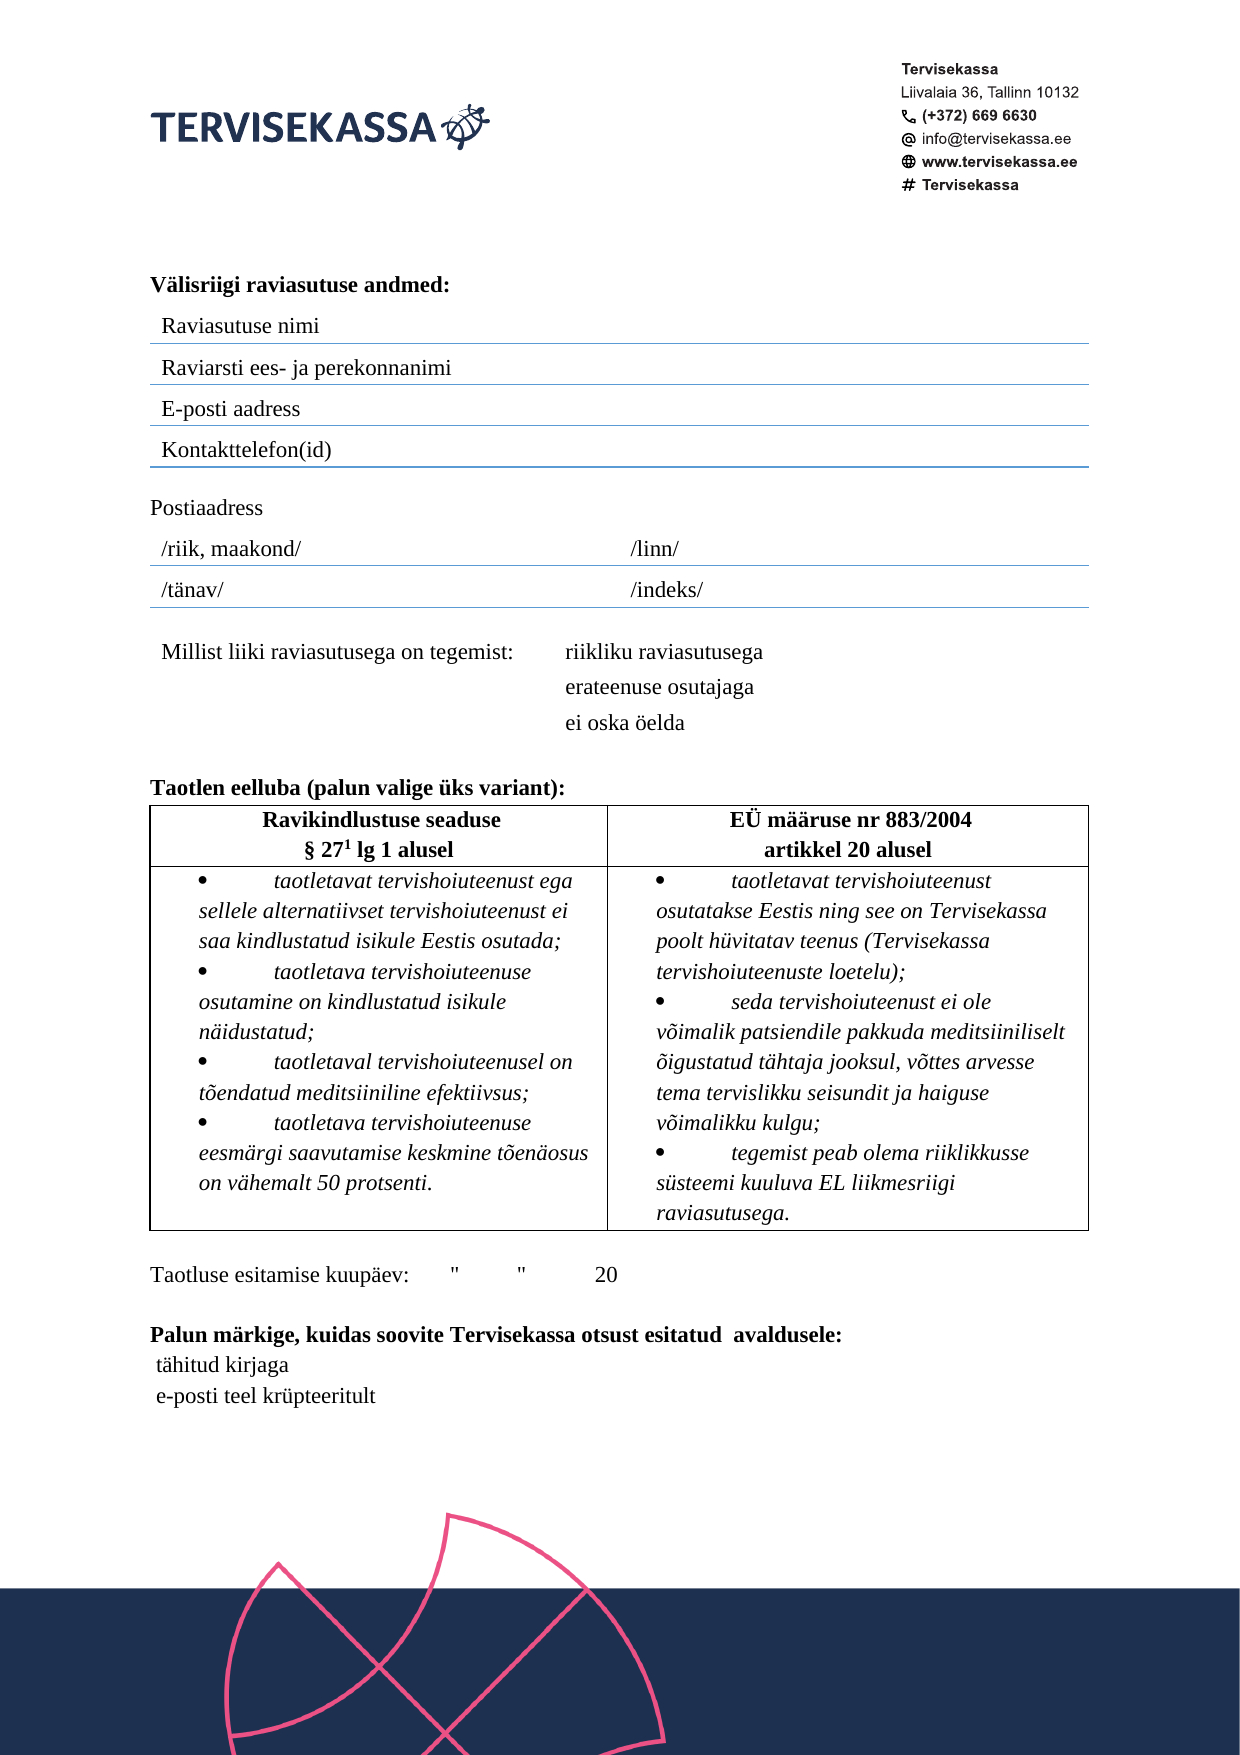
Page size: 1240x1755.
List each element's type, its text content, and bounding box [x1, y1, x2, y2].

text Välisriigi raviasutuse andmed: [150, 271, 1121, 297]
table_header [489, 301, 1088, 342]
text e-posti teel krüpteeritult [150, 1382, 1121, 1408]
table_cell ei oska öelda [548, 709, 1088, 744]
table_cell [150, 709, 548, 744]
table_header Raviasutuse nimi [150, 301, 489, 342]
table_header riikliku raviasutusega [548, 638, 1088, 673]
table_cell Raviarsti ees- ja perekonnanimi [150, 344, 489, 384]
table_cell erateenuse osutajaga [548, 674, 1088, 709]
table_cell taotletavat tervishoiuteenust osutatakse Eestis ning see on Tervisekassa poolt hüvitatav teenus (Tervisekassa tervishoiuteenuste loetelu); seda tervishoiuteenust ei ole võimalik patsiendile pakkuda meditsiiniliselt õigustatud tähtaja jooksul, võttes arvesse tema tervislikku seisundit ja haiguse võimalikku kulgu; tegemist peab olema riiklikkusse süsteemi kuuluva EL liikmesriigi raviasutusega. [608, 867, 1088, 1230]
table_cell [489, 426, 1088, 466]
text Taotlen eelluba (palun valige üks variant): [150, 774, 1121, 801]
table_cell [740, 566, 1088, 607]
table_cell Kontakttelefon(id) [150, 426, 489, 466]
table_header /linn/ [619, 524, 740, 565]
table_cell /indeks/ [619, 566, 740, 607]
text Postiaadress [150, 494, 1121, 520]
table_cell [489, 385, 1088, 425]
table_header /riik, maakond/ [150, 524, 341, 565]
table_header Ravikindlustuse seaduse § 271 lg 1 alusel [151, 806, 607, 866]
table_header Millist liiki raviasutusega on tegemist: [150, 638, 548, 673]
table_cell /tänav/ [150, 566, 341, 607]
table_header [341, 524, 619, 565]
table_cell [150, 674, 548, 709]
table_header EÜ määruse nr 883/2004 artikkel 20 alusel [608, 806, 1088, 866]
text Taotluse esitamise kuupäev: " " 20 [150, 1261, 1121, 1287]
table_header [740, 524, 1088, 565]
text tähitud kirjaga [150, 1352, 1121, 1378]
table_cell taotletavat tervishoiuteenust ega sellele alternatiivset tervishoiuteenust ei saa kindlustatud isikule Eestis osutada; taotletava tervishoiuteenuse osutamine on kindlustatud isikule näidustatud; taotletaval tervishoiuteenusel on tõendatud meditsiiniline efektiivsus; taotletava tervishoiuteenuse eesmärgi saavutamise keskmine tõenäosus on vähemalt 50 protsenti. [151, 867, 607, 1230]
table_cell [489, 344, 1088, 384]
table_cell [341, 566, 619, 607]
text Palun märkige, kuidas soovite Tervisekassa otsust esitatud avaldusele: [150, 1321, 1121, 1348]
table_cell E-posti aadress [150, 385, 489, 425]
